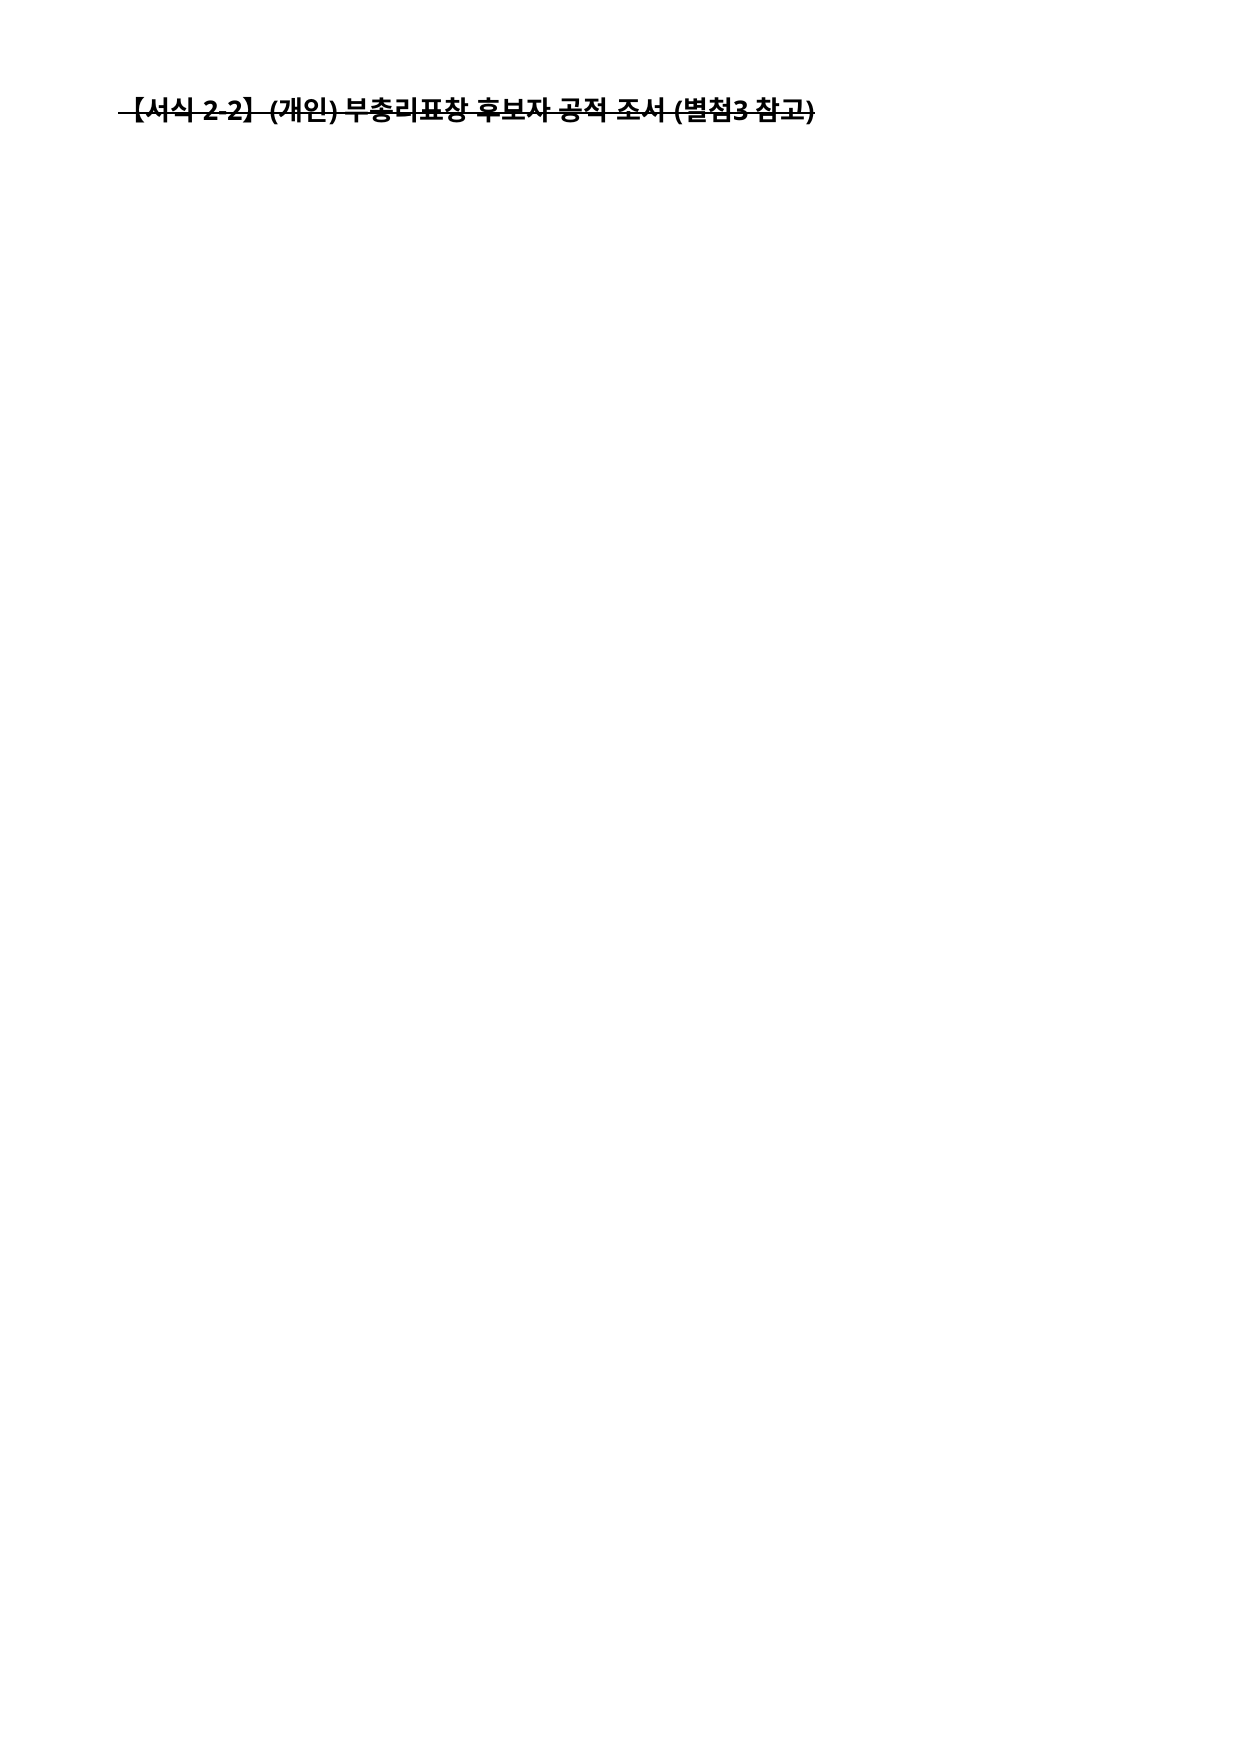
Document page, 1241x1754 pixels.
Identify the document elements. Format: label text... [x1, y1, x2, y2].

text 【서식 2-2】(개인) 부총리표창 후보자 공적 조서 (별첨3 참고) [118, 88, 1122, 128]
